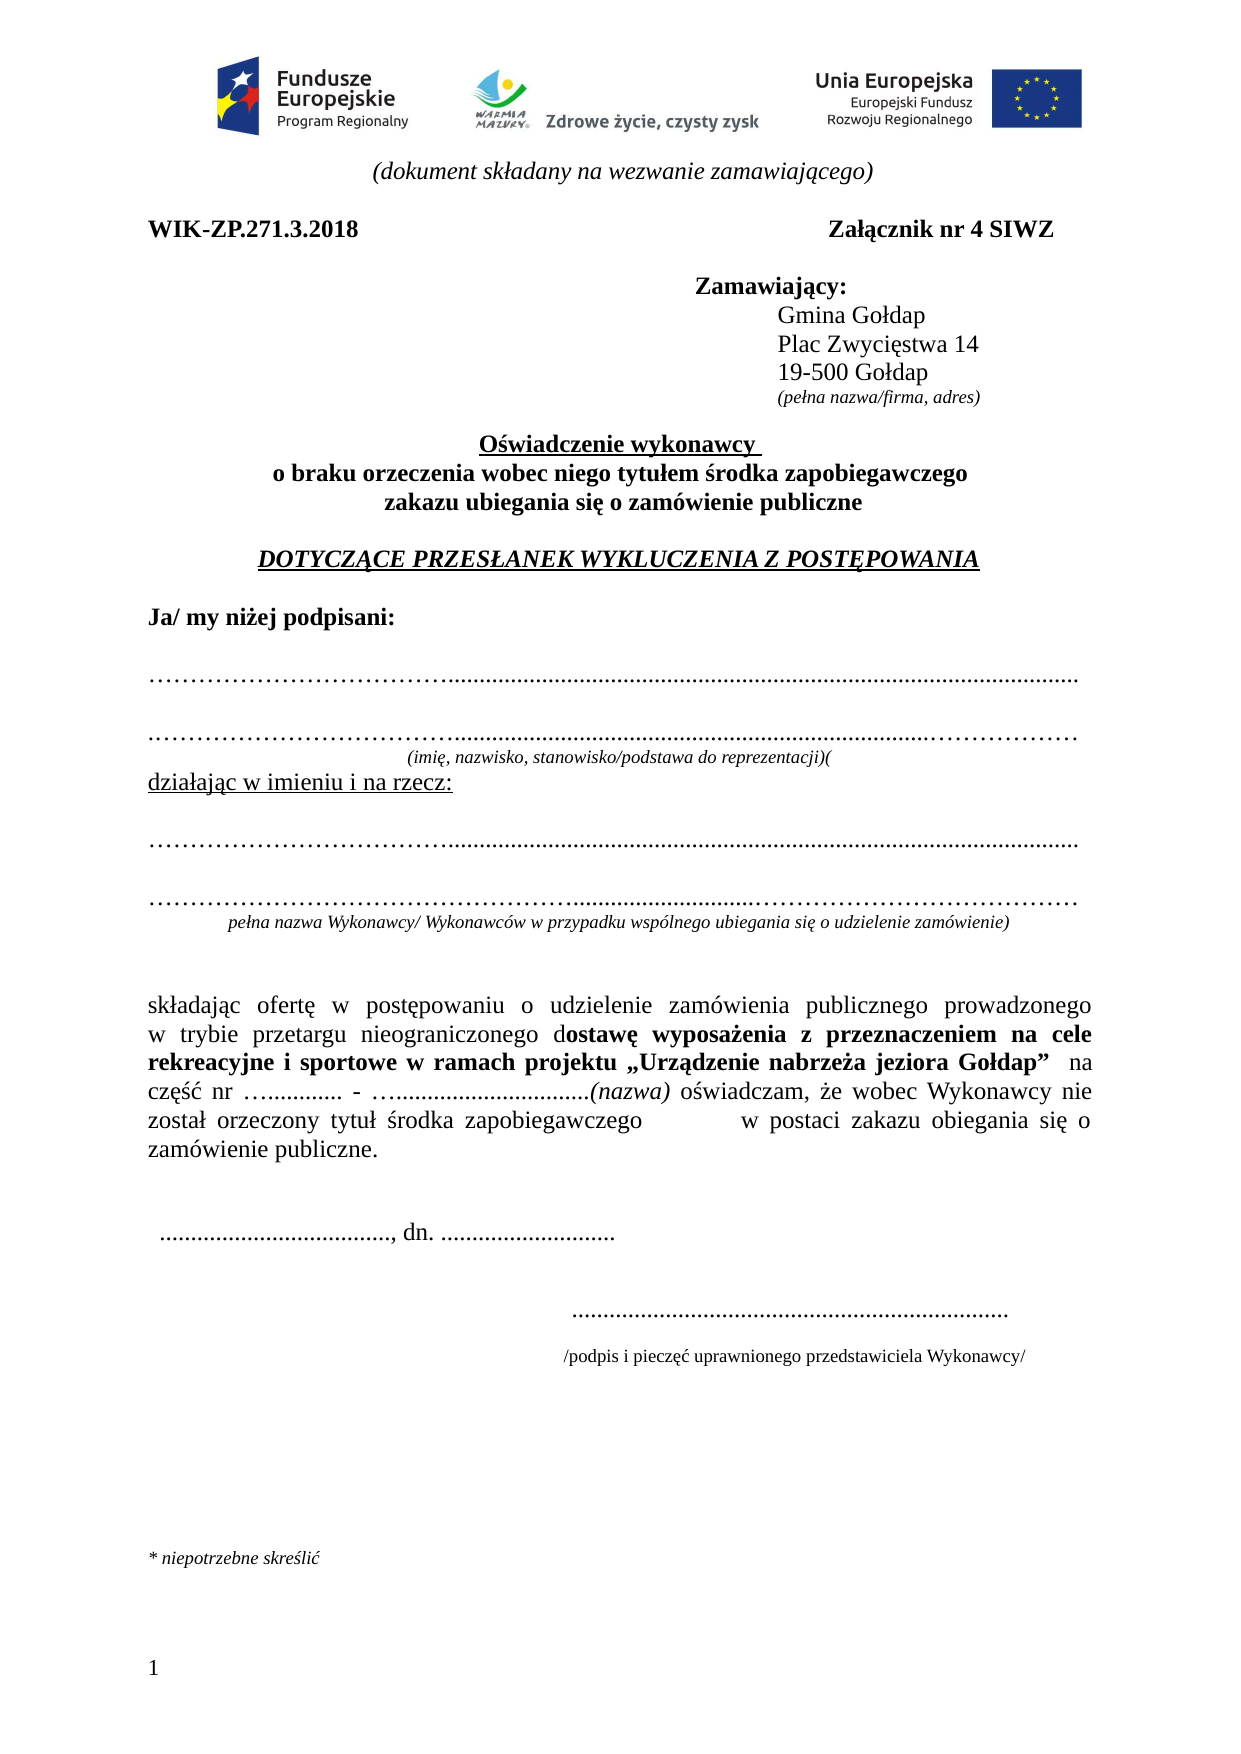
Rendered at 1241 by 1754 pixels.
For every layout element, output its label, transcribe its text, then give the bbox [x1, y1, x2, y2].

text WIK-ZP.271.3.2018 Załącznik nr 4 SIWZ [148, 214, 1093, 242]
text (dokument składany na wezwanie zamawiającego) [155, 67, 1093, 184]
text działając w imieniu i na rzecz: [148, 767, 1093, 796]
text Gmina Gołdap [777, 300, 1093, 329]
text .………………………………............................................................................……………… [148, 717, 1093, 746]
text /podpis i pieczęć uprawnionego przedstawiciela Wykonawcy/ [221, 1339, 1093, 1368]
text Plac Zwycięstwa 14 [777, 329, 1093, 357]
text składając ofertę w postępowaniu o udzielenie zamówienia publicznego prowadzonego w trybie przetargu nieograniczonego dostawę wyposażenia z przeznaczeniem na cele rekreacyjne i sportowe w ramach projektu „Urządzenie nabrzeża jeziora Gołdap” na część nr …............ - …...............................(nazwa) oświadczam, że wobec Wykonawcy nie został orzeczony tytuł środka zapobiegawczego w postaci zakazu obiegania się o zamówienie publiczne. [148, 990, 1093, 1162]
text zakazu ubiegania się o zamówienie publiczne [148, 487, 1093, 516]
text 19-500 Gołdap [777, 357, 1093, 386]
text * niepotrzebne skreślić [148, 1535, 1093, 1568]
text ....................................., dn. ............................ [148, 1217, 1093, 1246]
text …………………………………………….............................………………………………… [148, 882, 1093, 911]
text DOTYCZĄCE PRZESŁANEK WYKLUCZENIA Z POSTĘPOWANIA [148, 544, 1093, 573]
text ………………………………..................................................................................................... [148, 659, 1093, 688]
picture [198, 37, 1101, 155]
text Ja/ my niżej podpisani: [148, 602, 1093, 631]
text ...................................................................... [221, 1294, 1093, 1323]
text pełna nazwa Wykonawcy/ Wykonawców w przypadku wspólnego ubiegania się o udzielenie zamówienie) [148, 911, 1093, 932]
text (imię, nazwisko, stanowisko/podstawa do reprezentacji)( [148, 746, 1093, 767]
text Zamawiający: [694, 271, 1093, 300]
text ………………………………..................................................................................................... [148, 824, 1093, 853]
text Oświadczenie wykonawcy [148, 429, 1093, 458]
text (pełna nazwa/firma, adres) [777, 386, 1093, 408]
text o braku orzeczenia wobec niego tytułem środka zapobiegawczego [148, 458, 1093, 487]
